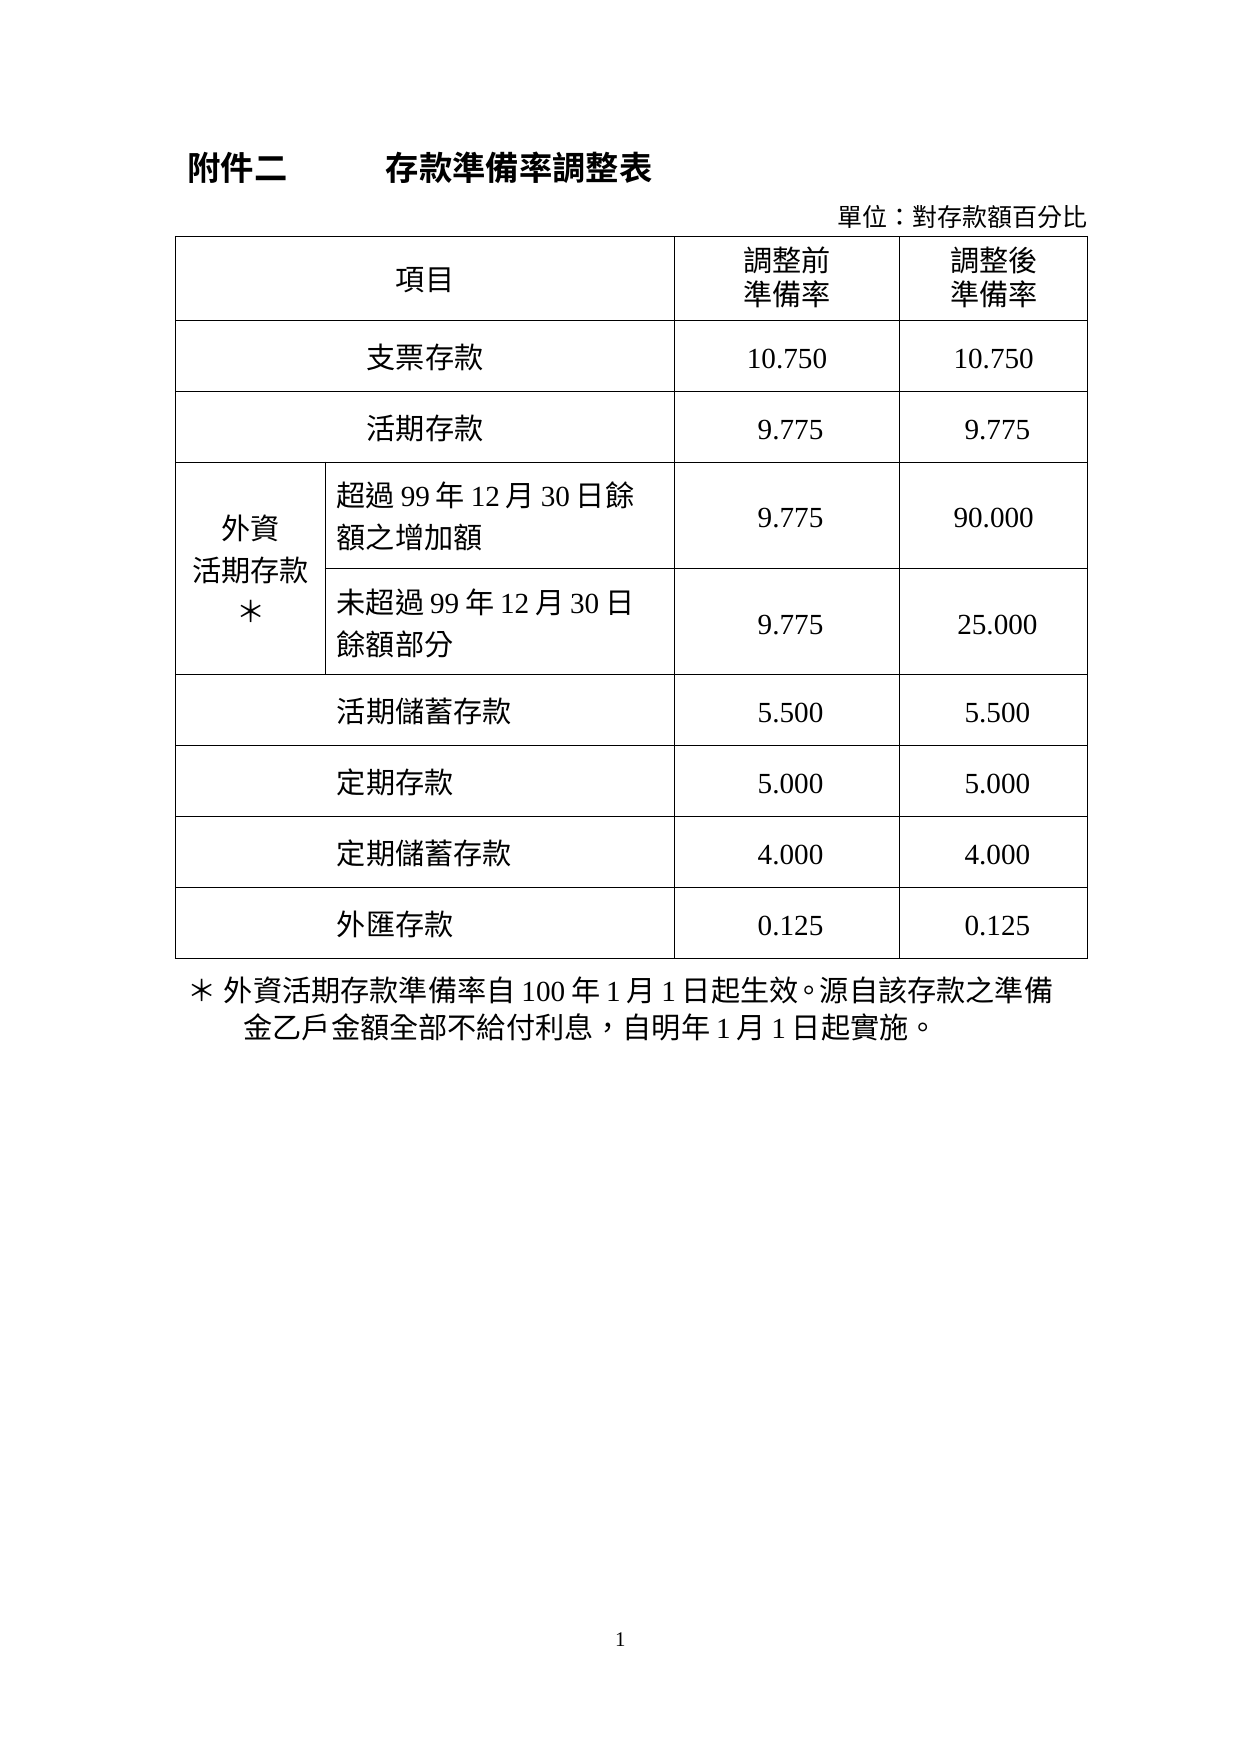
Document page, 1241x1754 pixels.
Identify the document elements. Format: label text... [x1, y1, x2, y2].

text 附件二 存款準備率調整表 [187, 142, 1053, 190]
table_header 項目 [176, 237, 674, 320]
table_cell 9.775 [675, 392, 899, 462]
table_cell 9.775 [675, 569, 899, 674]
table_cell 10.750 [675, 321, 899, 391]
table_cell 5.500 [900, 675, 1087, 745]
table_cell 定期存款 [176, 746, 674, 816]
table_cell 定期儲蓄存款 [176, 817, 674, 887]
table_cell 10.750 [900, 321, 1087, 391]
text ＊ 外資活期存款準備率自100年1月1日起生效。源自該存款之準備金乙戶金額全部不給付利息，自明年1月1日起實施。 [187, 971, 1053, 1046]
table_cell 支票存款 [176, 321, 674, 391]
table_cell 超過99年12月30日餘額之增加額 [326, 463, 674, 568]
table_cell 0.125 [900, 888, 1087, 958]
table_cell 活期存款 [176, 392, 674, 462]
table_header 調整後 準備率 [900, 237, 1087, 320]
table_cell 90.000 [900, 463, 1087, 568]
table_header 調整前 準備率 [675, 237, 899, 320]
table_cell 0.125 [675, 888, 899, 958]
table_cell 25.000 [900, 569, 1087, 674]
text 單位：對存款額百分比 [187, 190, 1087, 236]
table_cell 4.000 [675, 817, 899, 887]
table_cell 9.775 [675, 463, 899, 568]
table_cell 未超過99年12月30日餘額部分 [326, 569, 674, 674]
table_cell 5.000 [675, 746, 899, 816]
table_cell 5.500 [675, 675, 899, 745]
table_cell 外資 活期存款＊ [176, 463, 325, 674]
table_cell 外匯存款 [176, 888, 674, 958]
table_cell 9.775 [900, 392, 1087, 462]
table_cell 4.000 [900, 817, 1087, 887]
table_cell 5.000 [900, 746, 1087, 816]
table_cell 活期儲蓄存款 [176, 675, 674, 745]
